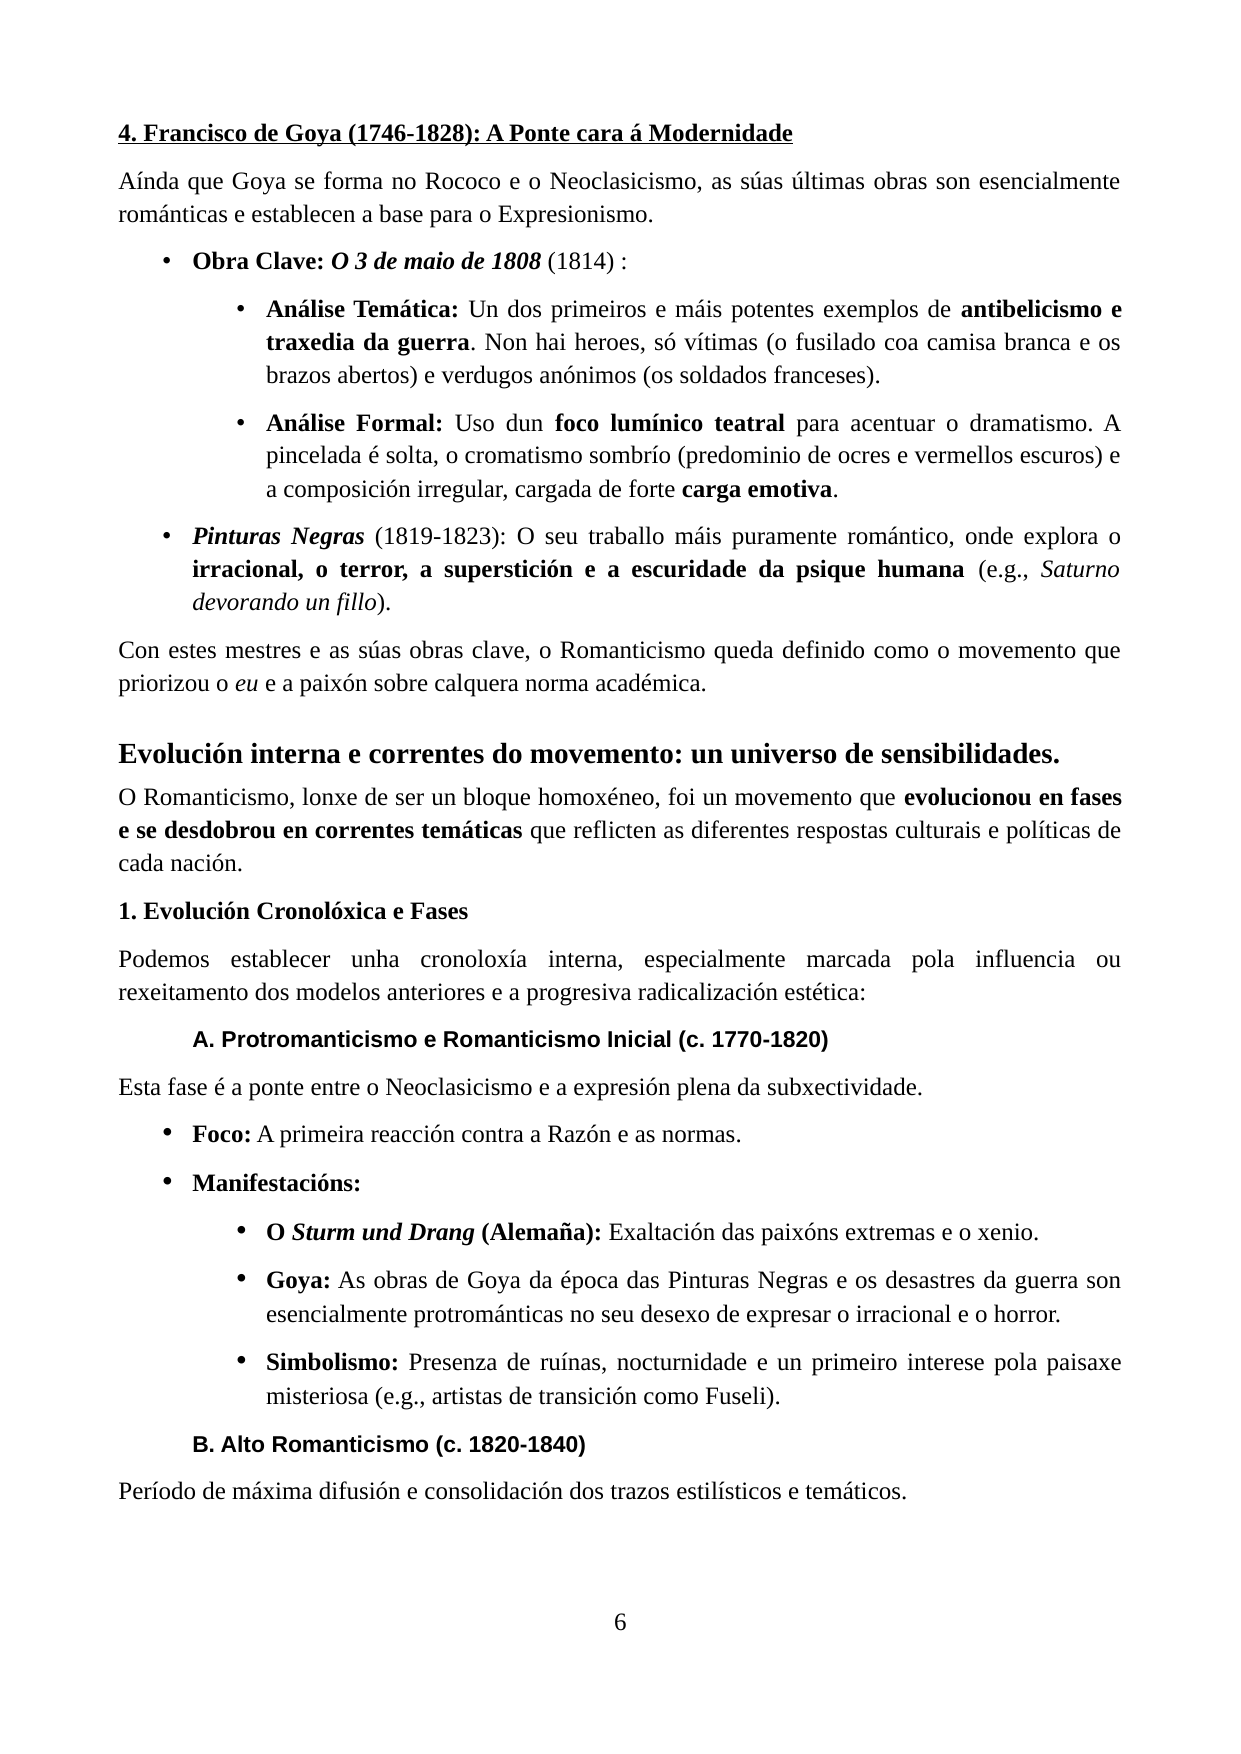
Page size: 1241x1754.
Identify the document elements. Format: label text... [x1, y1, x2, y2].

text Con estes mestres e as súas obras clave, o Romanticismo queda definido como o movemento que priorizou o eu e a paixón sobre calquera norma académica. [118, 635, 1122, 697]
text O Romanticismo, lonxe de ser un bloque homoxéneo, foi un movemento que evolucionou en fases e se desdobrou en correntes temáticas que reflicten as diferentes respostas culturais e políticas de cada nación. [118, 782, 1122, 877]
list Obra Clave: O 3 de maio de 1808 (1814) : [162, 246, 1122, 275]
text Podemos establecer unha cronoloxía interna, especialmente marcada pola influencia ou rexeitamento dos modelos anteriores e a progresiva radicalización estética: [118, 944, 1122, 1005]
list Foco: A primeira reacción contra a Razón e as normas. [162, 1119, 1122, 1149]
list Análise Temática: Un dos primeiros e máis potentes exemplos de antibelicismo e traxedia da guerra. Non hai heroes, só vítimas (o fusilado coa camisa branca e os brazos abertos) e verdugos anónimos (os soldados franceses). [236, 294, 1122, 389]
subtitle A. Protromanticismo e Romanticismo Inicial (c. 1770-1820) [118, 1024, 1122, 1053]
list O Sturm und Drang (Alemaña): Exaltación das paixóns extremas e o xenio. [236, 1217, 1122, 1246]
list Pinturas Negras (1819-1823): O seu traballo máis puramente romántico, onde explora o irracional, o terror, a superstición e a escuridade da psique humana (e.g., Saturno devorando un fillo). [162, 521, 1122, 616]
list Análise Formal: Uso dun foco lumínico teatral para acentuar o dramatismo. A pincelada é solta, o cromatismo sombrío (predominio de ocres e vermellos escuros) e a composición irregular, cargada de forte carga emotiva. [236, 408, 1122, 502]
subtitle 4. Francisco de Goya (1746-1828): A Ponte cara á Modernidade [118, 118, 1122, 147]
list Simbolismo: Presenza de ruínas, nocturnidade e un primeiro interese pola paisaxe misteriosa (e.g., artistas de transición como Fuseli). [236, 1347, 1122, 1410]
text Período de máxima difusión e consolidación dos trazos estilísticos e temáticos. [118, 1476, 1122, 1505]
subtitle B. Alto Romanticismo (c. 1820-1840) [118, 1428, 1122, 1457]
text Aínda que Goya se forma no Rococo e o Neoclasicismo, as súas últimas obras son esencialmente románticas e establecen a base para o Expresionismo. [118, 166, 1122, 227]
text Esta fase é a ponte entre o Neoclasicismo e a expresión plena da subxectividade. [118, 1072, 1122, 1101]
list Manifestacións: [162, 1168, 1122, 1198]
subtitle Evolución interna e correntes do movemento: un universo de sensibilidades. [118, 736, 1122, 770]
subtitle 1. Evolución Cronolóxica e Fases [118, 896, 1122, 925]
list Goya: As obras de Goya da época das Pinturas Negras e os desastres da guerra son esencialmente protrománticas no seu desexo de expresar o irracional e o horror. [236, 1265, 1122, 1328]
